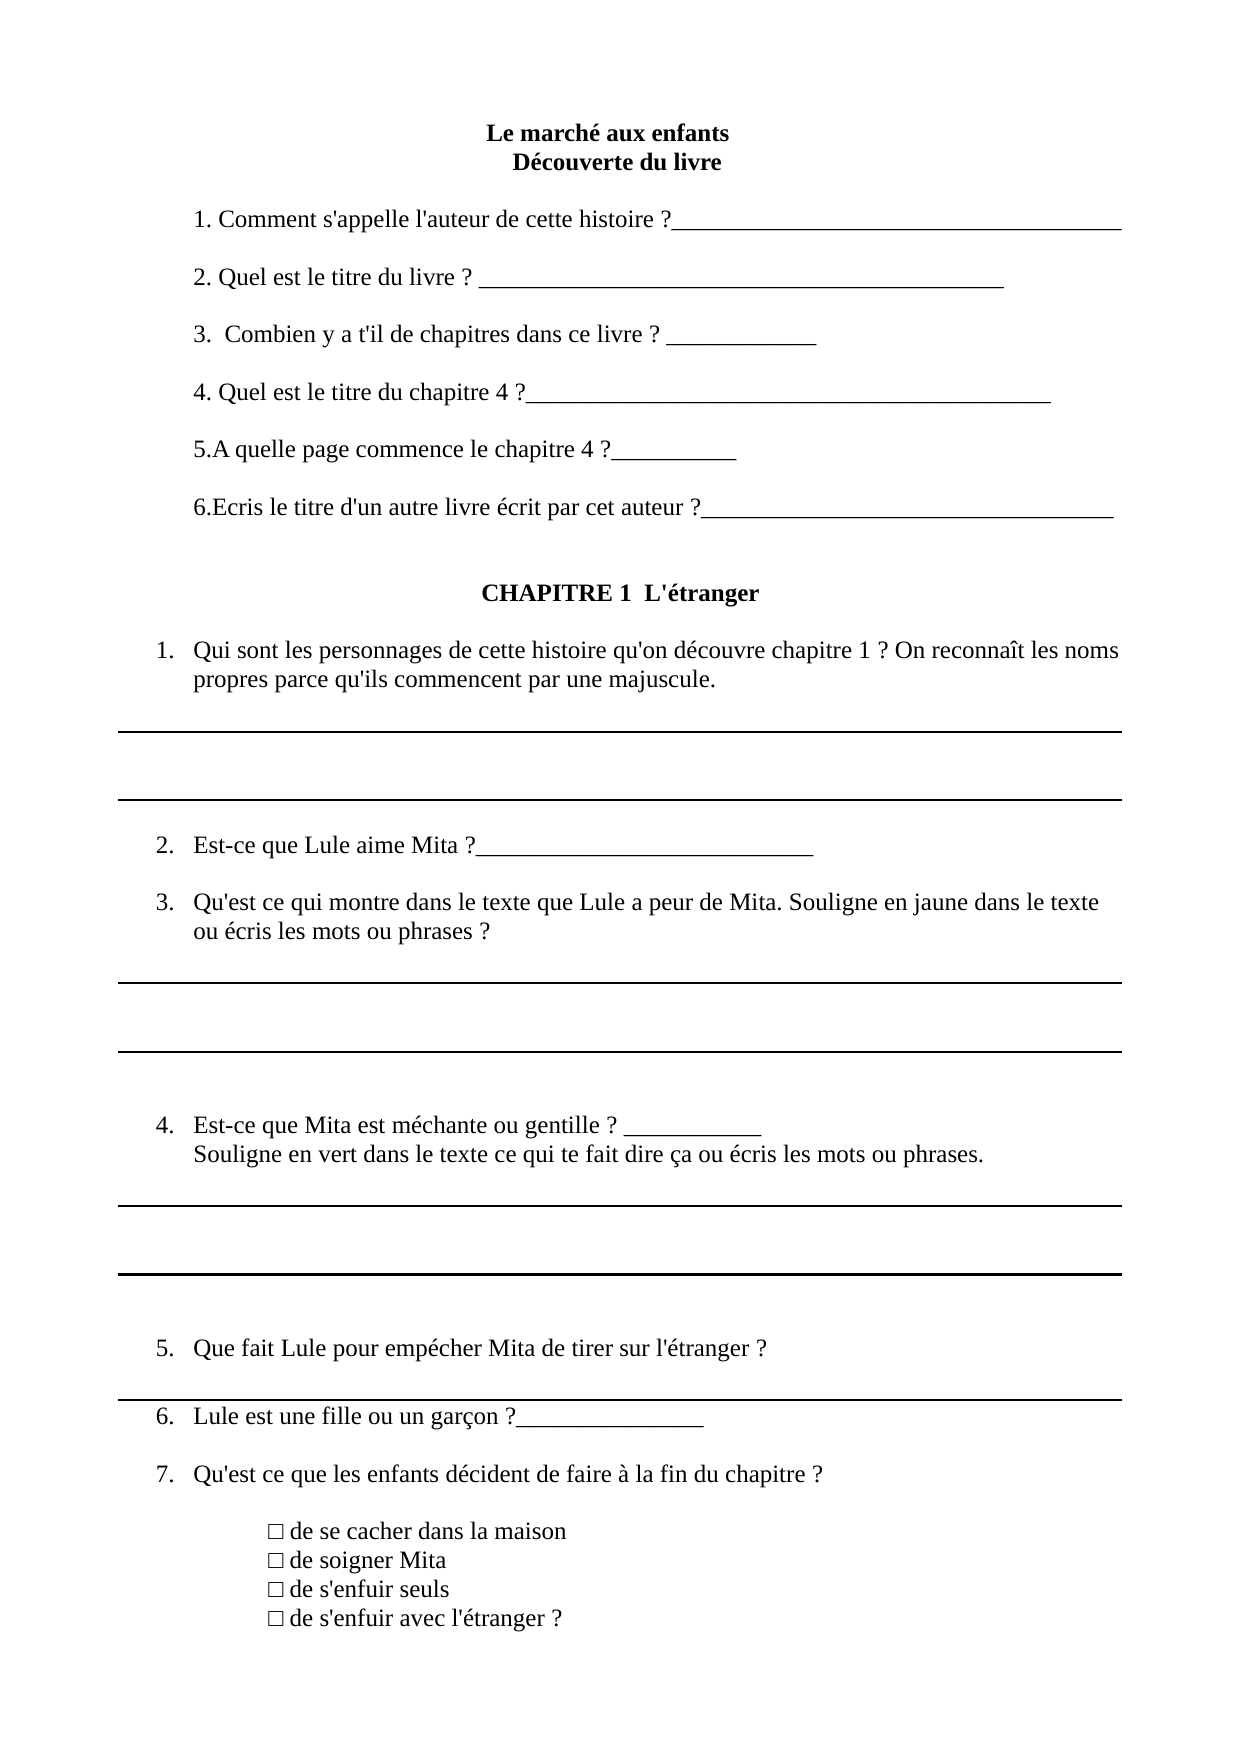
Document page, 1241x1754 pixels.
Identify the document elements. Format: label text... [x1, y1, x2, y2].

list Souligne en vert dans le texte ce qui te fait dire ça ou écris les mots ou phrases. [156, 1139, 1122, 1168]
list 3. Combien y a t'il de chapitres dans ce livre ? ____________ [156, 319, 1122, 348]
list Qui sont les personnages de cette histoire qu'on découvre chapitre 1 ? On reconnaît les noms propres parce qu'ils commencent par une majuscule. [156, 636, 1122, 693]
list □ de soigner Mita [231, 1545, 1122, 1574]
text Découverte du livre [118, 147, 1122, 176]
list 4. Quel est le titre du chapitre 4 ?__________________________________________ [156, 377, 1122, 406]
list Que fait Lule pour empécher Mita de tirer sur l'étranger ? [156, 1333, 1122, 1362]
list Lule est une fille ou un garçon ?_______________ [156, 1401, 1122, 1430]
list 1. Comment s'appelle l'auteur de cette histoire ?____________________________________ [156, 204, 1122, 233]
list Qu'est ce que les enfants décident de faire à la fin du chapitre ? [156, 1459, 1122, 1488]
list Est-ce que Mita est méchante ou gentille ? ___________ [156, 1110, 1122, 1139]
list □ de s'enfuir avec l'étranger ? [231, 1603, 1122, 1631]
list □ de s'enfuir seuls [231, 1574, 1122, 1603]
list 6.Ecris le titre d'un autre livre écrit par cet auteur ?_________________________________ [156, 492, 1122, 521]
list 2. Quel est le titre du livre ? __________________________________________ [156, 262, 1122, 291]
text Le marché aux enfants [118, 118, 1122, 147]
list 5.A quelle page commence le chapitre 4 ?__________ [156, 434, 1122, 463]
list □ de se cacher dans la maison [231, 1516, 1122, 1545]
list Qu'est ce qui montre dans le texte que Lule a peur de Mita. Souligne en jaune dans le texte ou écris les mots ou phrases ? [156, 887, 1122, 945]
list Est-ce que Lule aime Mita ?___________________________ [156, 830, 1122, 858]
text CHAPITRE 1 L'étranger [118, 578, 1122, 607]
